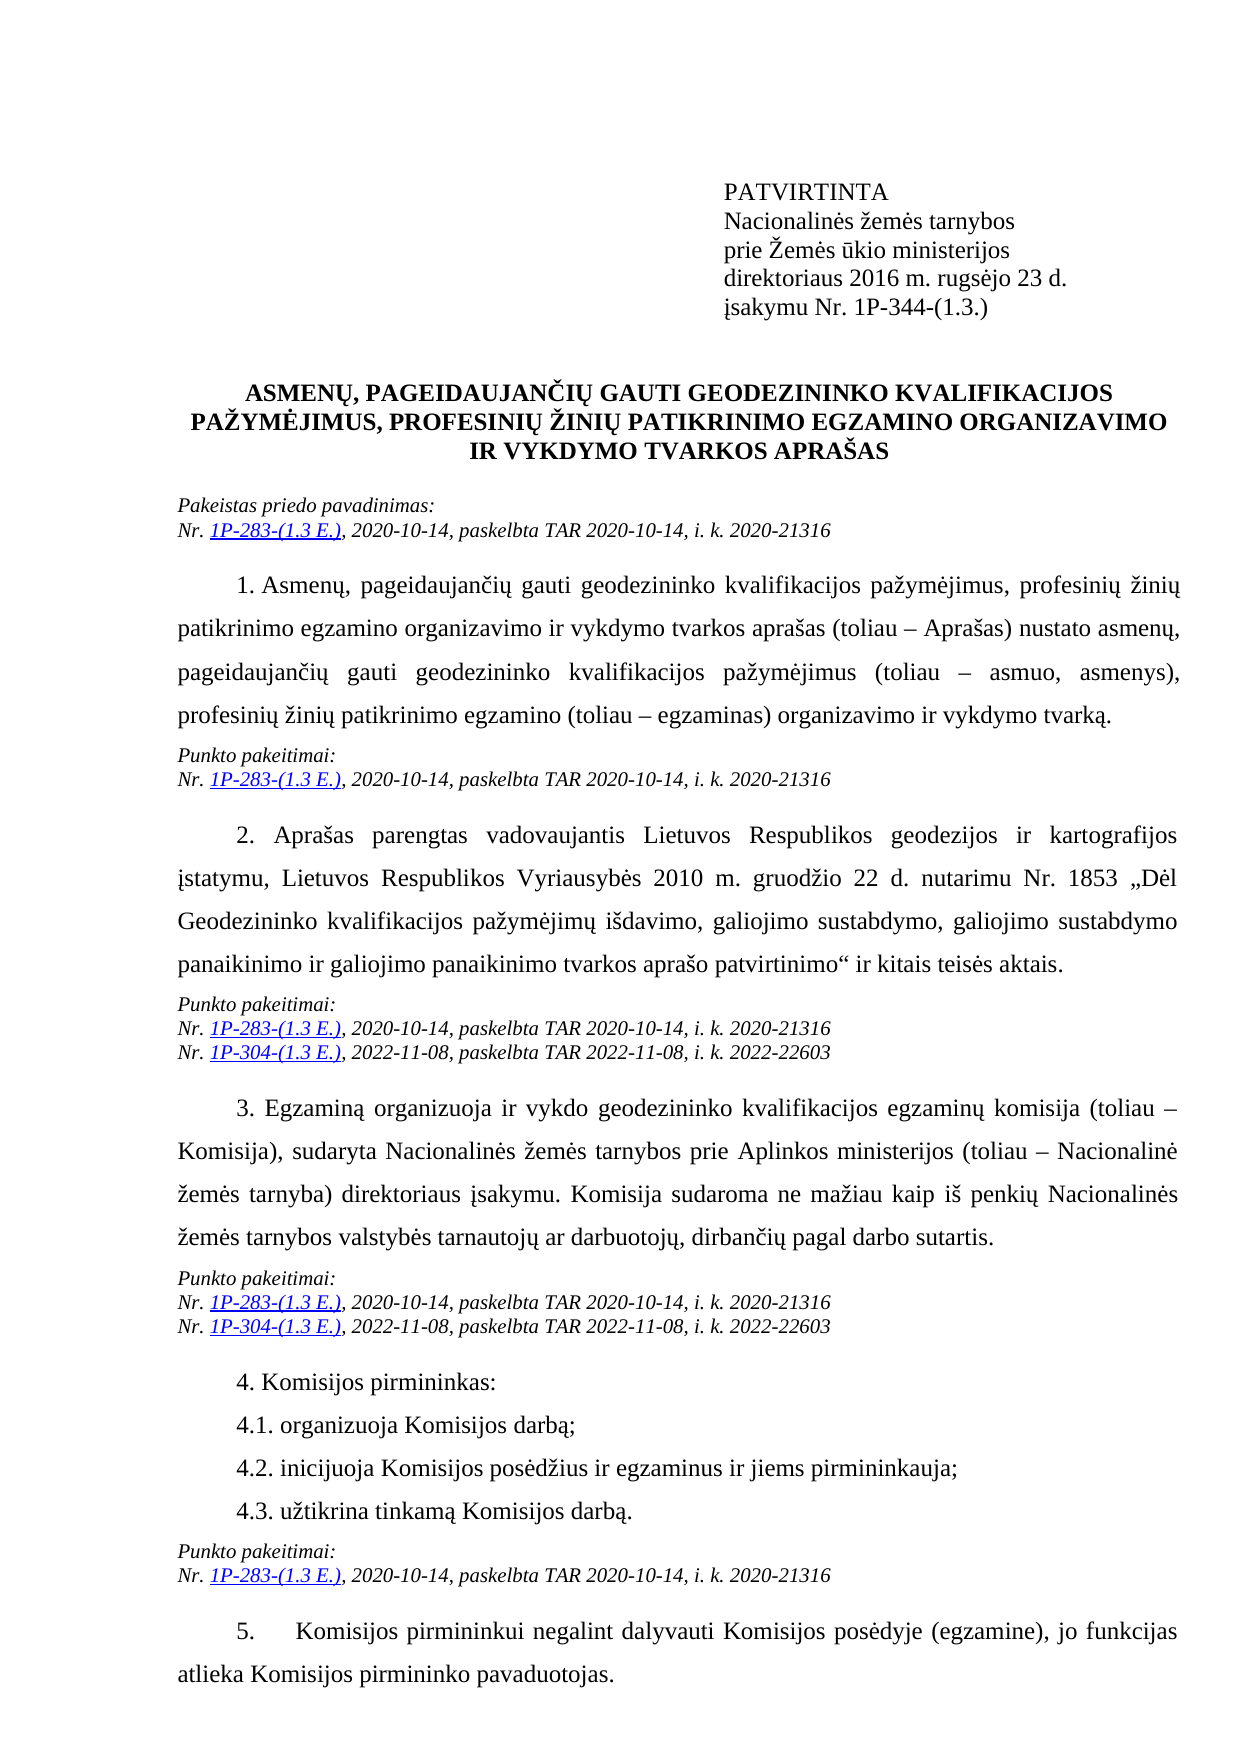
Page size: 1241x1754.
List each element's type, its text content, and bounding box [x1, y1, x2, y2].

text Punkto pakeitimai: [177, 1539, 1181, 1563]
text Punkto pakeitimai: [177, 743, 1181, 767]
text 4.3. užtikrina tinkamą Komisijos darbą. [177, 1496, 1178, 1525]
text Pakeistas priedo pavadinimas: [177, 493, 1181, 517]
text Nr. 1P-304-(1.3 E.), 2022-11-08, paskelbta TAR 2022-11-08, i. k. 2022-22603 [177, 1314, 1181, 1338]
text Nr. 1P-283-(1.3 E.), 2020-10-14, paskelbta TAR 2020-10-14, i. k. 2020-21316 [177, 1016, 1181, 1040]
text 4.1. organizuoja Komisijos darbą; [177, 1410, 1178, 1438]
text 4.2. inicijuoja Komisijos posėdžius ir egzaminus ir jiems pirmininkauja; [177, 1453, 1178, 1482]
text Nr. 1P-283-(1.3 E.), 2020-10-14, paskelbta TAR 2020-10-14, i. k. 2020-21316 [177, 767, 1181, 791]
text Nr. 1P-283-(1.3 E.), 2020-10-14, paskelbta TAR 2020-10-14, i. k. 2020-21316 [177, 1563, 1181, 1587]
text Nr. 1P-283-(1.3 E.), 2020-10-14, paskelbta TAR 2020-10-14, i. k. 2020-21316 [177, 1290, 1181, 1314]
text prie Žemės ūkio ministerijos [723, 235, 1181, 263]
text 5. Komisijos pirmininkui negalint dalyvauti Komisijos posėdyje (egzamine), jo funkcijas atlieka Komisijos pirmininko pavaduotojas. [177, 1616, 1178, 1688]
text įsakymu Nr. 1P-344-(1.3.) [723, 292, 1181, 321]
text Nacionalinės žemės tarnybos [723, 206, 1181, 235]
text direktoriaus 2016 m. rugsėjo 23 d. [723, 263, 1181, 292]
text Punkto pakeitimai: [177, 1266, 1181, 1290]
text Punkto pakeitimai: [177, 992, 1181, 1016]
text Nr. 1P-283-(1.3 E.), 2020-10-14, paskelbta TAR 2020-10-14, i. k. 2020-21316 [177, 517, 1181, 542]
text 1. Asmenų, pageidaujančių gauti geodezininko kvalifikacijos pažymėjimus, profesinių žinių patikrinimo egzamino organizavimo ir vykdymo tvarkos aprašas (toliau – Aprašas) nustato asmenų, pageidaujančių gauti geodezininko kvalifikacijos pažymėjimus (toliau – asmuo, asmenys), profesinių žinių patikrinimo egzamino (toliau – egzaminas) organizavimo ir vykdymo tvarką. [177, 570, 1181, 728]
text PATVIRTINTA [723, 177, 1181, 206]
text Nr. 1P-304-(1.3 E.), 2022-11-08, paskelbta TAR 2022-11-08, i. k. 2022-22603 [177, 1040, 1181, 1064]
subtitle ASMENŲ, PAGEIDAUJANČIŲ GAUTI GEODEZININKO KVALIFIKACIJOS PAŽYMĖJIMUS, PROFESINIŲ ŽINIŲ PATIKRINIMO EGZAMINO ORGANIZAVIMO IR VYKDYMO TVARKOS APRAŠAS [177, 378, 1181, 465]
text 4. Komisijos pirmininkas: [177, 1367, 1178, 1395]
text 3. Egzaminą organizuoja ir vykdo geodezininko kvalifikacijos egzaminų komisija (toliau – Komisija), sudaryta Nacionalinės žemės tarnybos prie Aplinkos ministerijos (toliau – Nacionalinė žemės tarnyba) direktoriaus įsakymu. Komisija sudaroma ne mažiau kaip iš penkių Nacionalinės žemės tarnybos valstybės tarnautojų ar darbuotojų, dirbančių pagal darbo sutartis. [177, 1093, 1178, 1251]
text 2. Aprašas parengtas vadovaujantis Lietuvos Respublikos geodezijos ir kartografijos įstatymu, Lietuvos Respublikos Vyriausybės 2010 m. gruodžio 22 d. nutarimu Nr. 1853 „Dėl Geodezininko kvalifikacijos pažymėjimų išdavimo, galiojimo sustabdymo, galiojimo sustabdymo panaikinimo ir galiojimo panaikinimo tvarkos aprašo patvirtinimo“ ir kitais teisės aktais. [177, 820, 1178, 978]
